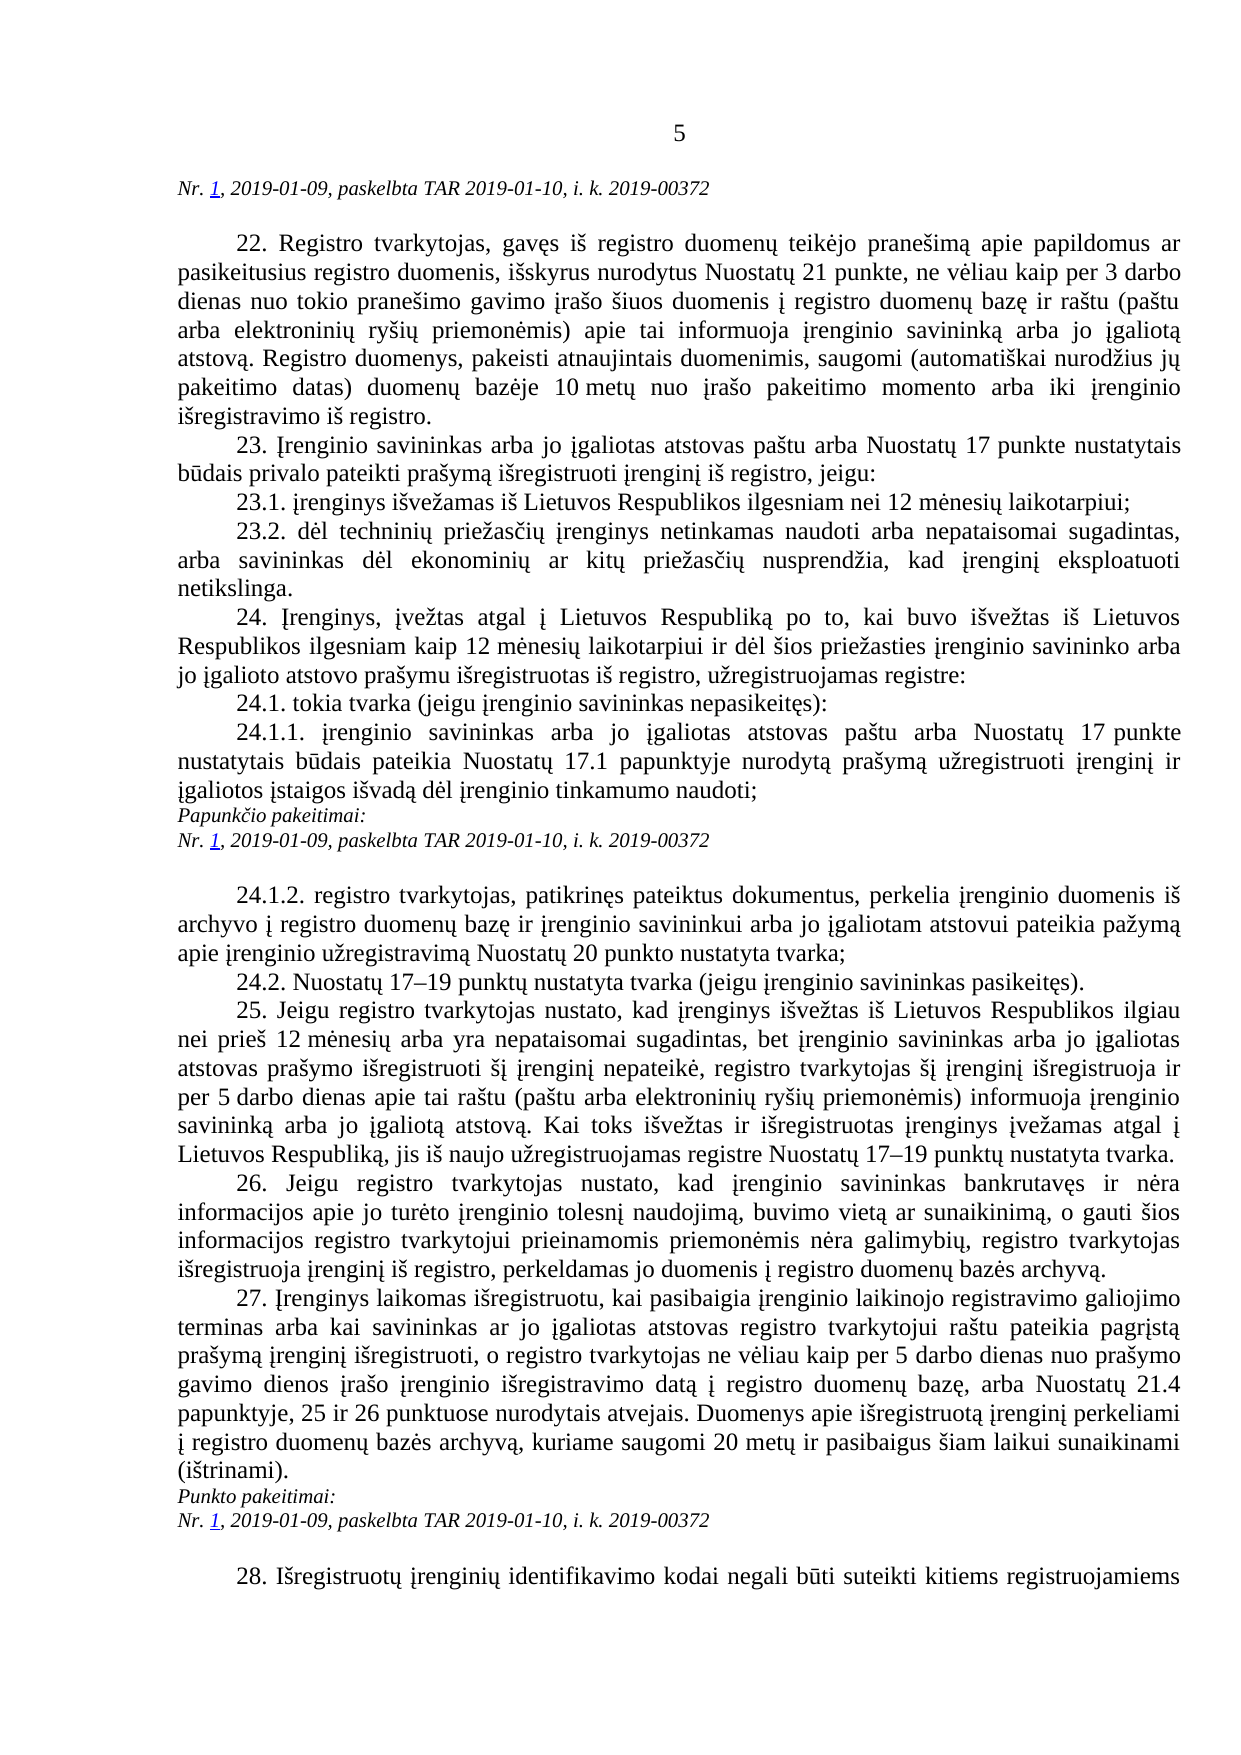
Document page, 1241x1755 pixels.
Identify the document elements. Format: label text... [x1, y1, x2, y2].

text 27. Įrenginys laikomas išregistruotu, kai pasibaigia įrenginio laikinojo registravimo galiojimo terminas arba kai savininkas ar jo įgaliotas atstovas registro tvarkytojui raštu pateikia pagrįstą prašymą įrenginį išregistruoti, o registro tvarkytojas ne vėliau kaip per 5 darbo dienas nuo prašymo gavimo dienos įrašo įrenginio išregistravimo datą į registro duomenų bazę, arba Nuostatų 21.4 papunktyje, 25 ir 26 punktuose nurodytais atvejais. Duomenys apie išregistruotą įrenginį perkeliami į registro duomenų bazės archyvą, kuriame saugomi 20 metų ir pasibaigus šiam laikui sunaikinami (ištrinami). [177, 1283, 1181, 1484]
text Nr. 1, 2019-01-09, paskelbta TAR 2019-01-10, i. k. 2019-00372 [177, 827, 1181, 852]
text 28. Išregistruotų įrenginių identifikavimo kodai negali būti suteikti kitiems registruojamiems [177, 1561, 1181, 1590]
text Nr. 1, 2019-01-09, paskelbta TAR 2019-01-10, i. k. 2019-00372 [177, 176, 1181, 200]
text 24.2. Nuostatų 17–19 punktų nustatyta tvarka (jeigu įrenginio savininkas pasikeitęs). [177, 967, 1181, 995]
text 24.1.2. registro tvarkytojas, patikrinęs pateiktus dokumentus, perkelia įrenginio duomenis iš archyvo į registro duomenų bazę ir įrenginio savininkui arba jo įgaliotam atstovui pateikia pažymą apie įrenginio užregistravimą Nuostatų 20 punkto nustatyta tvarka; [177, 880, 1181, 967]
text 23.1. įrenginys išvežamas iš Lietuvos Respublikos ilgesniam nei 12 mėnesių laikotarpiui; [177, 487, 1181, 516]
text 24.1. tokia tvarka (jeigu įrenginio savininkas nepasikeitęs): [177, 688, 1181, 717]
text 23.2. dėl techninių priežasčių įrenginys netinkamas naudoti arba nepataisomai sugadintas, arba savininkas dėl ekonominių ar kitų priežasčių nusprendžia, kad įrenginį eksploatuoti netikslinga. [177, 516, 1181, 602]
text 26. Jeigu registro tvarkytojas nustato, kad įrenginio savininkas bankrutavęs ir nėra informacijos apie jo turėto įrenginio tolesnį naudojimą, buvimo vietą ar sunaikinimą, o gauti šios informacijos registro tvarkytojui prieinamomis priemonėmis nėra galimybių, registro tvarkytojas išregistruoja įrenginį iš registro, perkeldamas jo duomenis į registro duomenų bazės archyvą. [177, 1168, 1181, 1283]
text Nr. 1, 2019-01-09, paskelbta TAR 2019-01-10, i. k. 2019-00372 [177, 1508, 1181, 1532]
text Punkto pakeitimai: [177, 1484, 1181, 1508]
text Papunkčio pakeitimai: [177, 803, 1181, 827]
text 25. Jeigu registro tvarkytojas nustato, kad įrenginys išvežtas iš Lietuvos Respublikos ilgiau nei prieš 12 mėnesių arba yra nepataisomai sugadintas, bet įrenginio savininkas arba jo įgaliotas atstovas prašymo išregistruoti šį įrenginį nepateikė, registro tvarkytojas šį įrenginį išregistruoja ir per 5 darbo dienas apie tai raštu (paštu arba elektroninių ryšių priemonėmis) informuoja įrenginio savininką arba jo įgaliotą atstovą. Kai toks išvežtas ir išregistruotas įrenginys įvežamas atgal į Lietuvos Respubliką, jis iš naujo užregistruojamas registre Nuostatų 17–19 punktų nustatyta tvarka. [177, 995, 1181, 1168]
text 24. Įrenginys, įvežtas atgal į Lietuvos Respubliką po to, kai buvo išvežtas iš Lietuvos Respublikos ilgesniam kaip 12 mėnesių laikotarpiui ir dėl šios priežasties įrenginio savininko arba jo įgalioto atstovo prašymu išregistruotas iš registro, užregistruojamas registre: [177, 602, 1181, 688]
text 22. Registro tvarkytojas, gavęs iš registro duomenų teikėjo pranešimą apie papildomus ar pasikeitusius registro duomenis, išskyrus nurodytus Nuostatų 21 punkte, ne vėliau kaip per 3 darbo dienas nuo tokio pranešimo gavimo įrašo šiuos duomenis į registro duomenų bazę ir raštu (paštu arba elektroninių ryšių priemonėmis) apie tai informuoja įrenginio savininką arba jo įgaliotą atstovą. Registro duomenys, pakeisti atnaujintais duomenimis, saugomi (automatiškai nurodžius jų pakeitimo datas) duomenų bazėje 10 metų nuo įrašo pakeitimo momento arba iki įrenginio išregistravimo iš registro. [177, 228, 1181, 430]
text 23. Įrenginio savininkas arba jo įgaliotas atstovas paštu arba Nuostatų 17 punkte nustatytais būdais privalo pateikti prašymą išregistruoti įrenginį iš registro, jeigu: [177, 430, 1181, 487]
text 24.1.1. įrenginio savininkas arba jo įgaliotas atstovas paštu arba Nuostatų 17 punkte nustatytais būdais pateikia Nuostatų 17.1 papunktyje nurodytą prašymą užregistruoti įrenginį ir įgaliotos įstaigos išvadą dėl įrenginio tinkamumo naudoti; [177, 717, 1181, 803]
